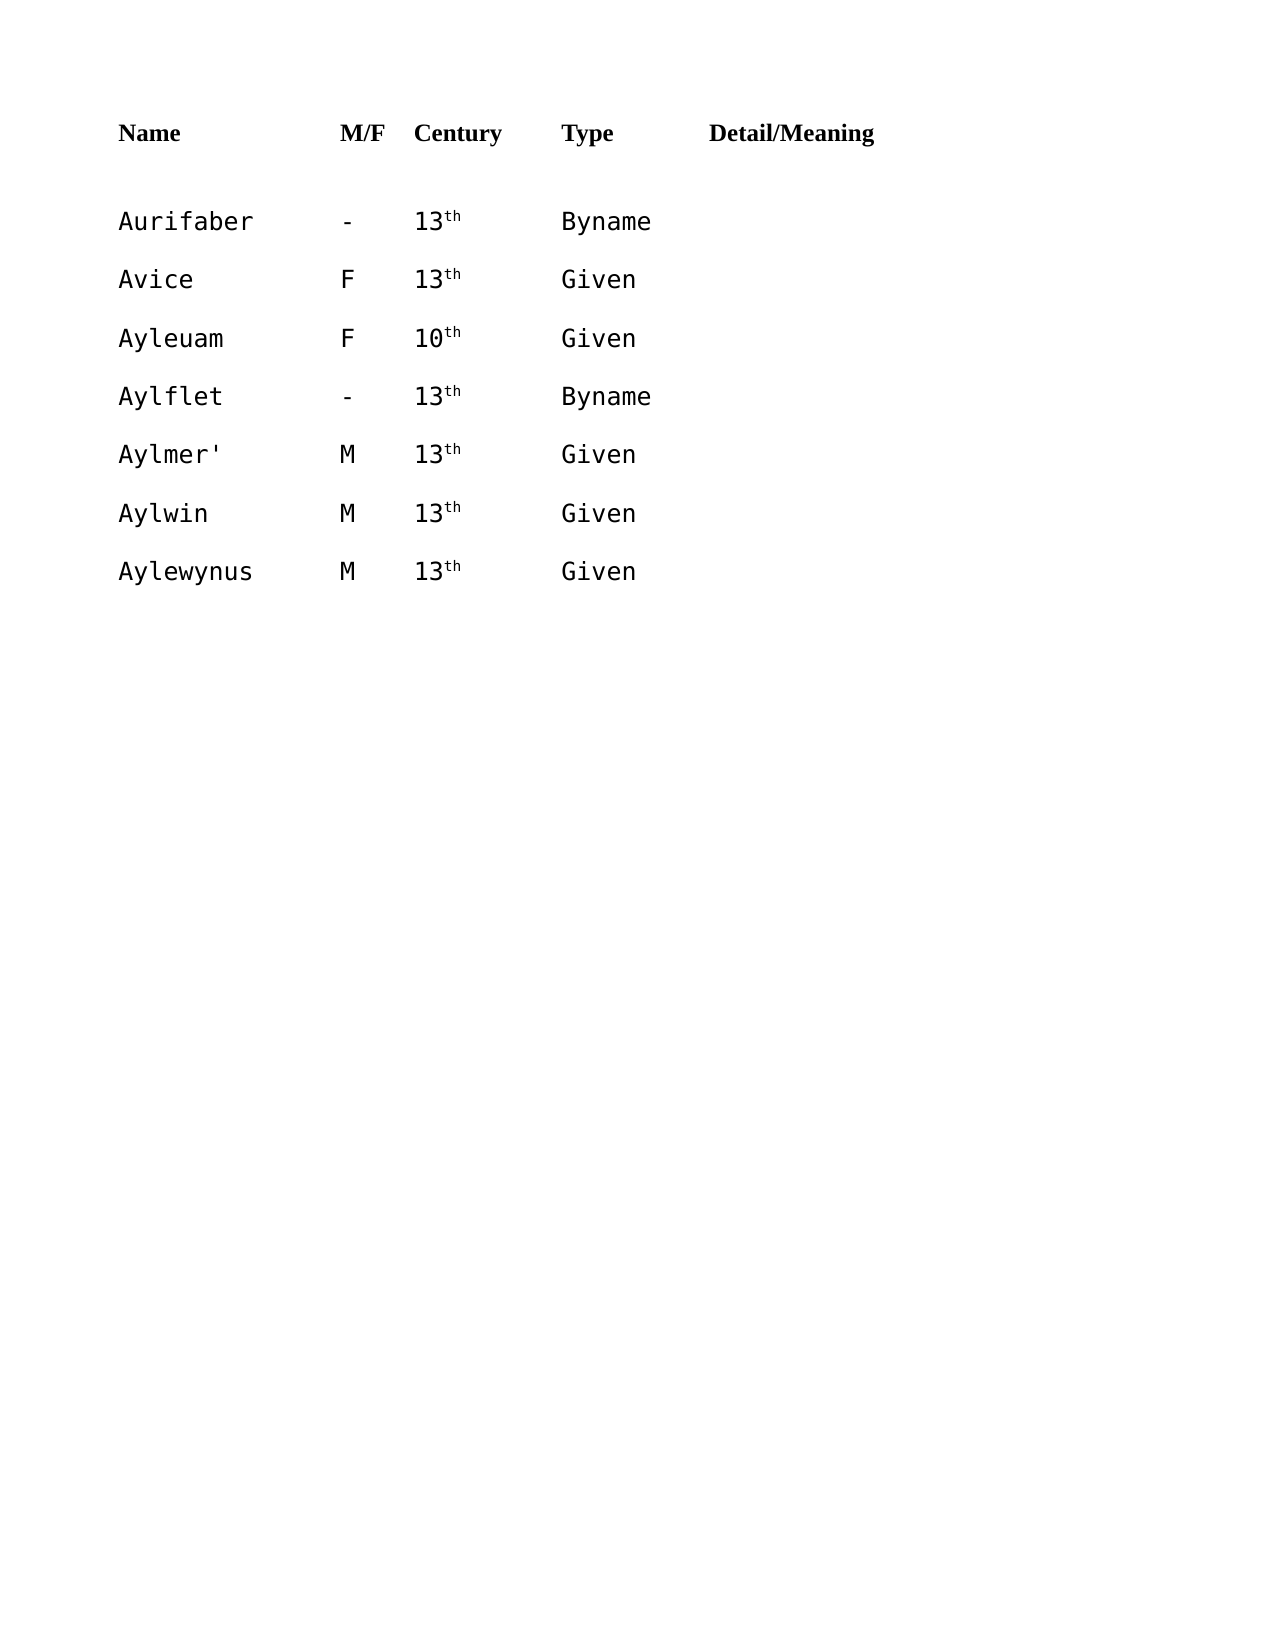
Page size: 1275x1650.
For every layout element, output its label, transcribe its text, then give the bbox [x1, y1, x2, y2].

text Ayleuam F 10th Given [118, 324, 1157, 353]
text Aurifaber - 13th Byname [118, 207, 1157, 236]
text Avice F 13th Given [118, 266, 1157, 295]
text Aylflet - 13th Byname [118, 382, 1157, 411]
text Aylewynus M 13th Given [118, 557, 1157, 586]
text Aylwin M 13th Given [118, 499, 1157, 528]
text Aylmer' M 13th Given [118, 441, 1157, 470]
